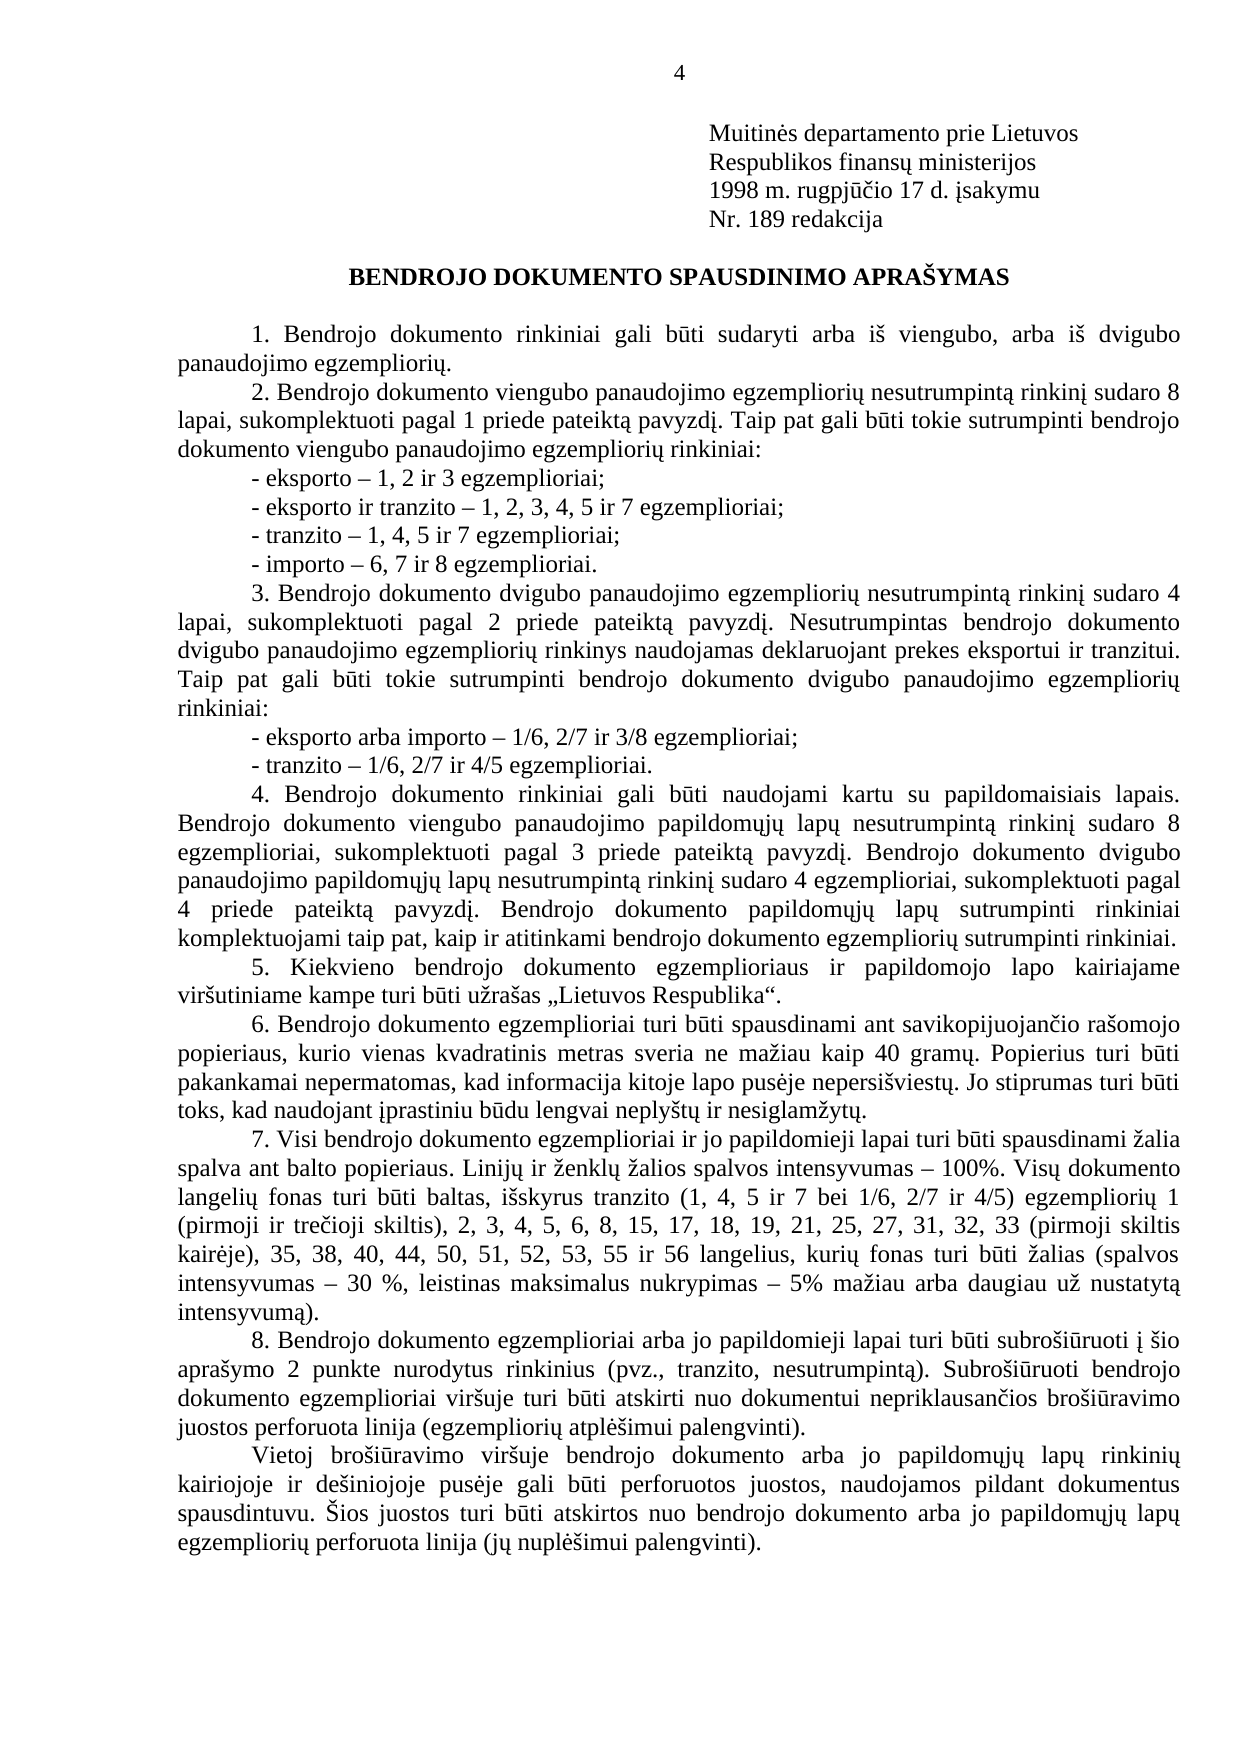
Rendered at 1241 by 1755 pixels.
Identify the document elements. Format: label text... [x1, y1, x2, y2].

text - eksporto ir tranzito – 1, 2, 3, 4, 5 ir 7 egzemplioriai; [177, 492, 1181, 521]
text BENDROJO DOKUMENTO SPAUSDINIMO APRAŠYMAS [177, 262, 1181, 291]
text 7. Visi bendrojo dokumento egzemplioriai ir jo papildomieji lapai turi būti spausdinami žalia spalva ant balto popieriaus. Linijų ir ženklų žalios spalvos intensyvumas – 100%. Visų dokumento langelių fonas turi būti baltas, išskyrus tranzito (1, 4, 5 ir 7 bei 1/6, 2/7 ir 4/5) egzempliorių 1 (pirmoji ir trečioji skiltis), 2, 3, 4, 5, 6, 8, 15, 17, 18, 19, 21, 25, 27, 31, 32, 33 (pirmoji skiltis kairėje), 35, 38, 40, 44, 50, 51, 52, 53, 55 ir 56 langelius, kurių fonas turi būti žalias (spalvos intensyvumas – 30 %, leistinas maksimalus nukrypimas – 5% mažiau arba daugiau už nustatytą intensyvumą). [177, 1124, 1181, 1326]
text 4. Bendrojo dokumento rinkiniai gali būti naudojami kartu su papildomaisiais lapais. Bendrojo dokumento viengubo panaudojimo papildomųjų lapų nesutrumpintą rinkinį sudaro 8 egzemplioriai, sukomplektuoti pagal 3 priede pateiktą pavyzdį. Bendrojo dokumento dvigubo panaudojimo papildomųjų lapų nesutrumpintą rinkinį sudaro 4 egzemplioriai, sukomplektuoti pagal 4 priede pateiktą pavyzdį. Bendrojo dokumento papildomųjų lapų sutrumpinti rinkiniai komplektuojami taip pat, kaip ir atitinkami bendrojo dokumento egzempliorių sutrumpinti rinkiniai. [177, 779, 1181, 952]
text Nr. 189 redakcija [177, 204, 1181, 233]
text - eksporto arba importo – 1/6, 2/7 ir 3/8 egzemplioriai; [177, 722, 1181, 751]
text - importo – 6, 7 ir 8 egzemplioriai. [177, 549, 1181, 578]
text 6. Bendrojo dokumento egzemplioriai turi būti spausdinami ant savikopijuojančio rašomojo popieriaus, kurio vienas kvadratinis metras sveria ne mažiau kaip 40 gramų. Popierius turi būti pakankamai nepermatomas, kad informacija kitoje lapo pusėje nepersišviestų. Jo stiprumas turi būti toks, kad naudojant įprastiniu būdu lengvai neplyštų ir nesiglamžytų. [177, 1009, 1181, 1124]
text 2. Bendrojo dokumento viengubo panaudojimo egzempliorių nesutrumpintą rinkinį sudaro 8 lapai, sukomplektuoti pagal 1 priede pateiktą pavyzdį. Taip pat gali būti tokie sutrumpinti bendrojo dokumento viengubo panaudojimo egzempliorių rinkiniai: [177, 377, 1181, 463]
text 5. Kiekvieno bendrojo dokumento egzemplioriaus ir papildomojo lapo kairiajame viršutiniame kampe turi būti užrašas „Lietuvos Respublika“. [177, 952, 1181, 1009]
text 1998 m. rugpjūčio 17 d. įsakymu [177, 176, 1181, 204]
text Muitinės departamento prie Lietuvos [709, 118, 1181, 147]
text - tranzito – 1, 4, 5 ir 7 egzemplioriai; [177, 521, 1181, 549]
text 3. Bendrojo dokumento dvigubo panaudojimo egzempliorių nesutrumpintą rinkinį sudaro 4 lapai, sukomplektuoti pagal 2 priede pateiktą pavyzdį. Nesutrumpintas bendrojo dokumento dvigubo panaudojimo egzempliorių rinkinys naudojamas deklaruojant prekes eksportui ir tranzitui. Taip pat gali būti tokie sutrumpinti bendrojo dokumento dvigubo panaudojimo egzempliorių rinkiniai: [177, 578, 1181, 722]
text - eksporto – 1, 2 ir 3 egzemplioriai; [177, 463, 1181, 492]
text - tranzito – 1/6, 2/7 ir 4/5 egzemplioriai. [177, 751, 1181, 779]
text 1. Bendrojo dokumento rinkiniai gali būti sudaryti arba iš viengubo, arba iš dvigubo panaudojimo egzempliorių. [177, 319, 1181, 377]
text Respublikos finansų ministerijos [177, 147, 1181, 176]
text 8. Bendrojo dokumento egzemplioriai arba jo papildomieji lapai turi būti subrošiūruoti į šio aprašymo 2 punkte nurodytus rinkinius (pvz., tranzito, nesutrumpintą). Subrošiūruoti bendrojo dokumento egzemplioriai viršuje turi būti atskirti nuo dokumentui nepriklausančios brošiūravimo juostos perforuota linija (egzempliorių atplėšimui palengvinti). [177, 1326, 1181, 1441]
text Vietoj brošiūravimo viršuje bendrojo dokumento arba jo papildomųjų lapų rinkinių kairiojoje ir dešiniojoje pusėje gali būti perforuotos juostos, naudojamos pildant dokumentus spausdintuvu. Šios juostos turi būti atskirtos nuo bendrojo dokumento arba jo papildomųjų lapų egzempliorių perforuota linija (jų nuplėšimui palengvinti). [177, 1441, 1181, 1556]
